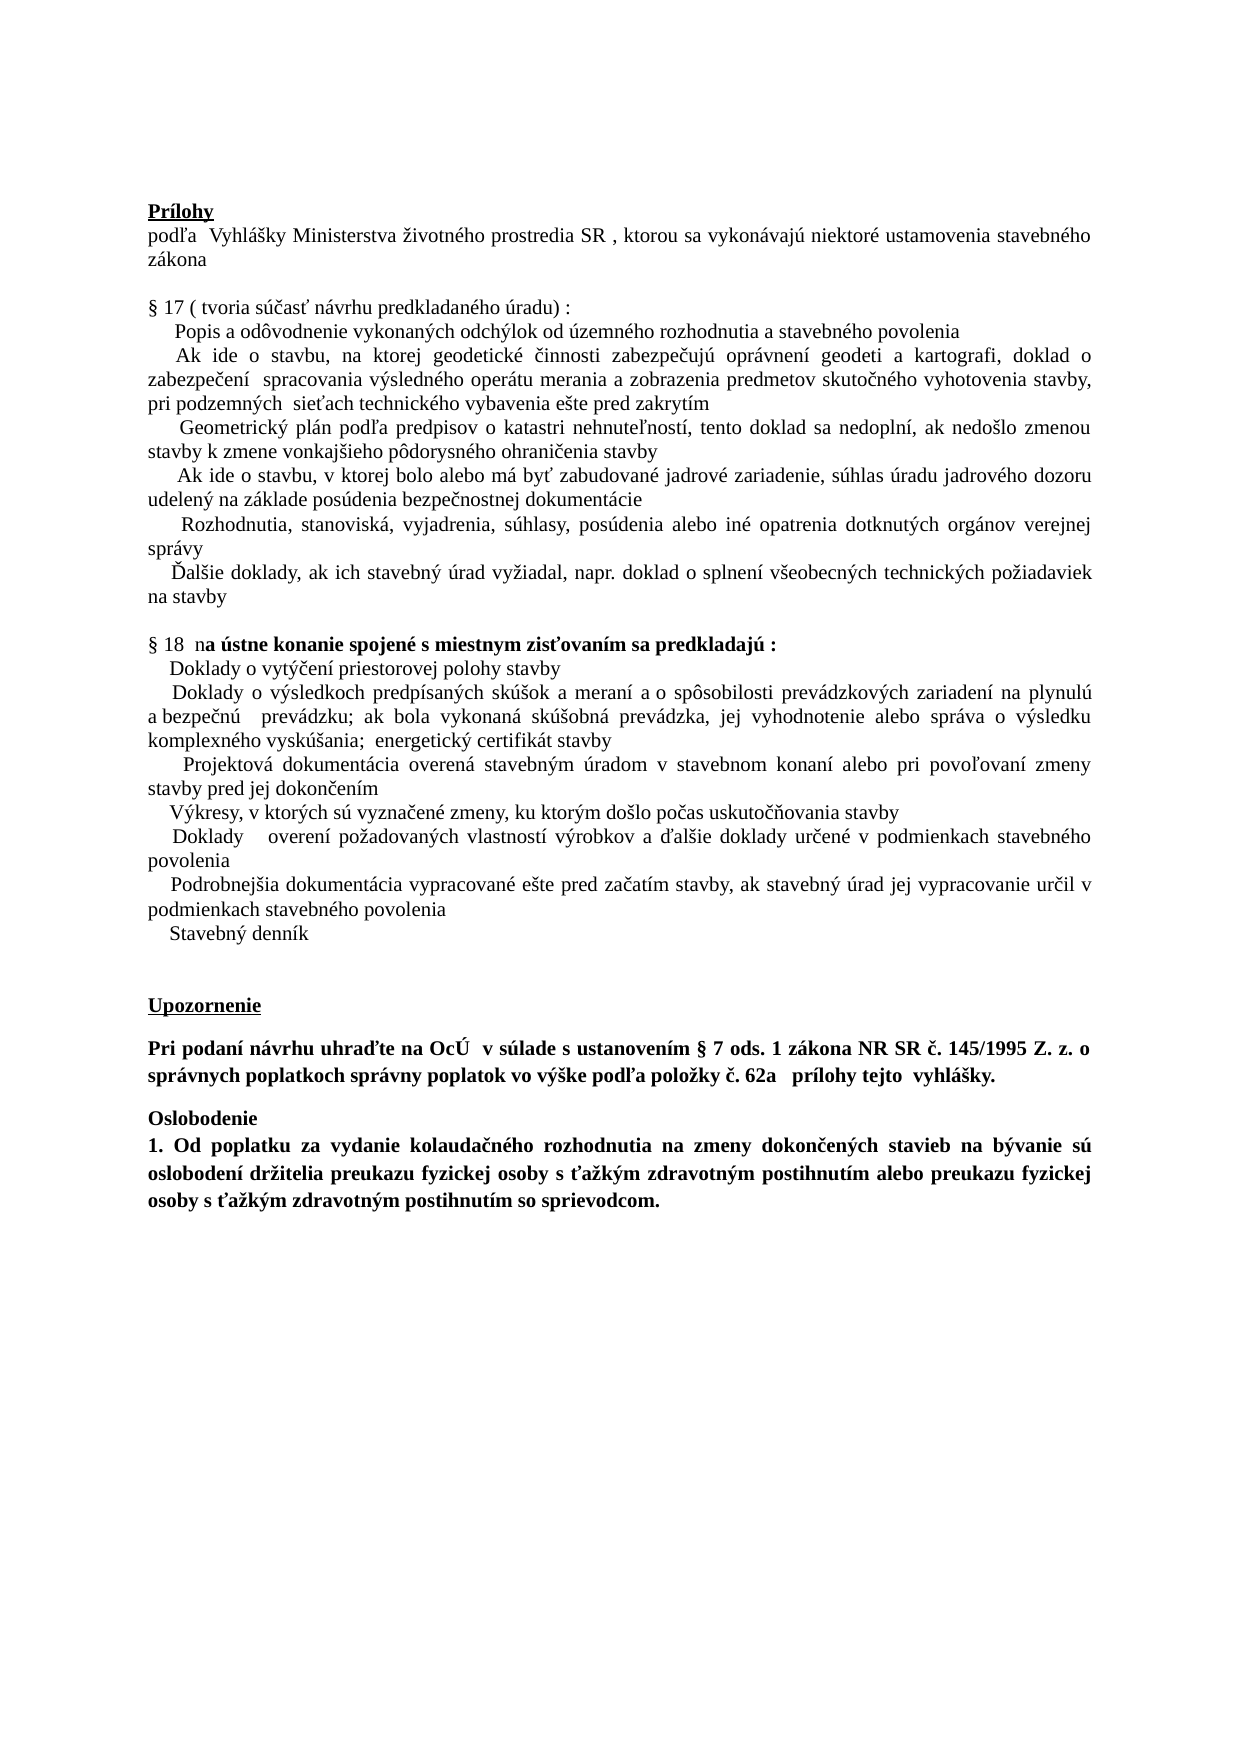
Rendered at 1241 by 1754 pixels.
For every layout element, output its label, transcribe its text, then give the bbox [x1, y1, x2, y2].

text  Stavebný denník [148, 921, 1093, 944]
text  Popis a odôvodnenie vykonaných odchýlok od územného rozhodnutia a stavebného povolenia [148, 319, 1093, 343]
text  Geometrický plán podľa predpisov o katastri nehnuteľností, tento doklad sa nedoplní, ak nedošlo zmenou stavby k zmene vonkajšieho pôdorysného ohraničenia stavby [148, 415, 1093, 463]
text Prílohy [148, 199, 1093, 223]
text § 17 ( tvoria súčasť návrhu predkladaného úradu) : [148, 295, 1093, 319]
text  Doklady o výsledkoch predpísaných skúšok a meraní a o spôsobilosti prevádzkových zariadení na plynulú a bezpečnú prevádzku; ak bola vykonaná skúšobná prevádzka, jej vyhodnotenie alebo správa o výsledku komplexného vyskúšania; energetický certifikát stavby [148, 680, 1093, 752]
text  Podrobnejšia dokumentácia vypracované ešte pred začatím stavby, ak stavebný úrad jej vypracovanie určil v podmienkach stavebného povolenia [148, 872, 1093, 921]
text  Ďalšie doklady, ak ich stavebný úrad vyžiadal, napr. doklad o splnení všeobecných technických požiadaviek na stavby [148, 559, 1093, 608]
text  Výkresy, v ktorých sú vyznačené zmeny, ku ktorým došlo počas uskutočňovania stavby [148, 800, 1093, 824]
text  Ak ide o stavbu, na ktorej geodetické činnosti zabezpečujú oprávnení geodeti a kartografi, doklad o zabezpečení spracovania výsledného operátu merania a zobrazenia predmetov skutočného vyhotovenia stavby, pri podzemných sieťach technického vybavenia ešte pred zakrytím [148, 343, 1093, 415]
text Oslobodenie 1. Od poplatku za vydanie kolaudačného rozhodnutia na zmeny dokončených stavieb na bývanie sú oslobodení držitelia preukazu fyzickej osoby s ťažkým zdravotným postihnutím alebo preukazu fyzickej osoby s ťažkým zdravotným postihnutím so sprievodcom. [148, 1105, 1093, 1212]
text Upozornenie [148, 993, 1093, 1017]
text  Doklady o vytýčení priestorovej polohy stavby [148, 656, 1093, 680]
text  Rozhodnutia, stanoviská, vyjadrenia, súhlasy, posúdenia alebo iné opatrenia dotknutých orgánov verejnej správy [148, 511, 1093, 559]
text  Ak ide o stavbu, v ktorej bolo alebo má byť zabudované jadrové zariadenie, súhlas úradu jadrového dozoru udelený na základe posúdenia bezpečnostnej dokumentácie [148, 463, 1093, 511]
text  Projektová dokumentácia overená stavebným úradom v stavebnom konaní alebo pri povoľovaní zmeny stavby pred jej dokončením [148, 752, 1093, 800]
text Pri podaní návrhu uhraďte na OcÚ v súlade s ustanovením § 7 ods. 1 zákona NR SR č. 145/1995 Z. z. o správnych poplatkoch správny poplatok vo výške podľa položky č. 62a prílohy tejto vyhlášky. [148, 1035, 1093, 1087]
text § 18 na ústne konanie spojené s miestnym zisťovaním sa predkladajú : [148, 632, 1093, 656]
text podľa Vyhlášky Ministerstva životného prostredia SR , ktorou sa vykonávajú niektoré ustamovenia stavebného zákona [148, 223, 1093, 271]
text  Doklady overení požadovaných vlastností výrobkov a ďalšie doklady určené v podmienkach stavebného povolenia [148, 824, 1093, 872]
